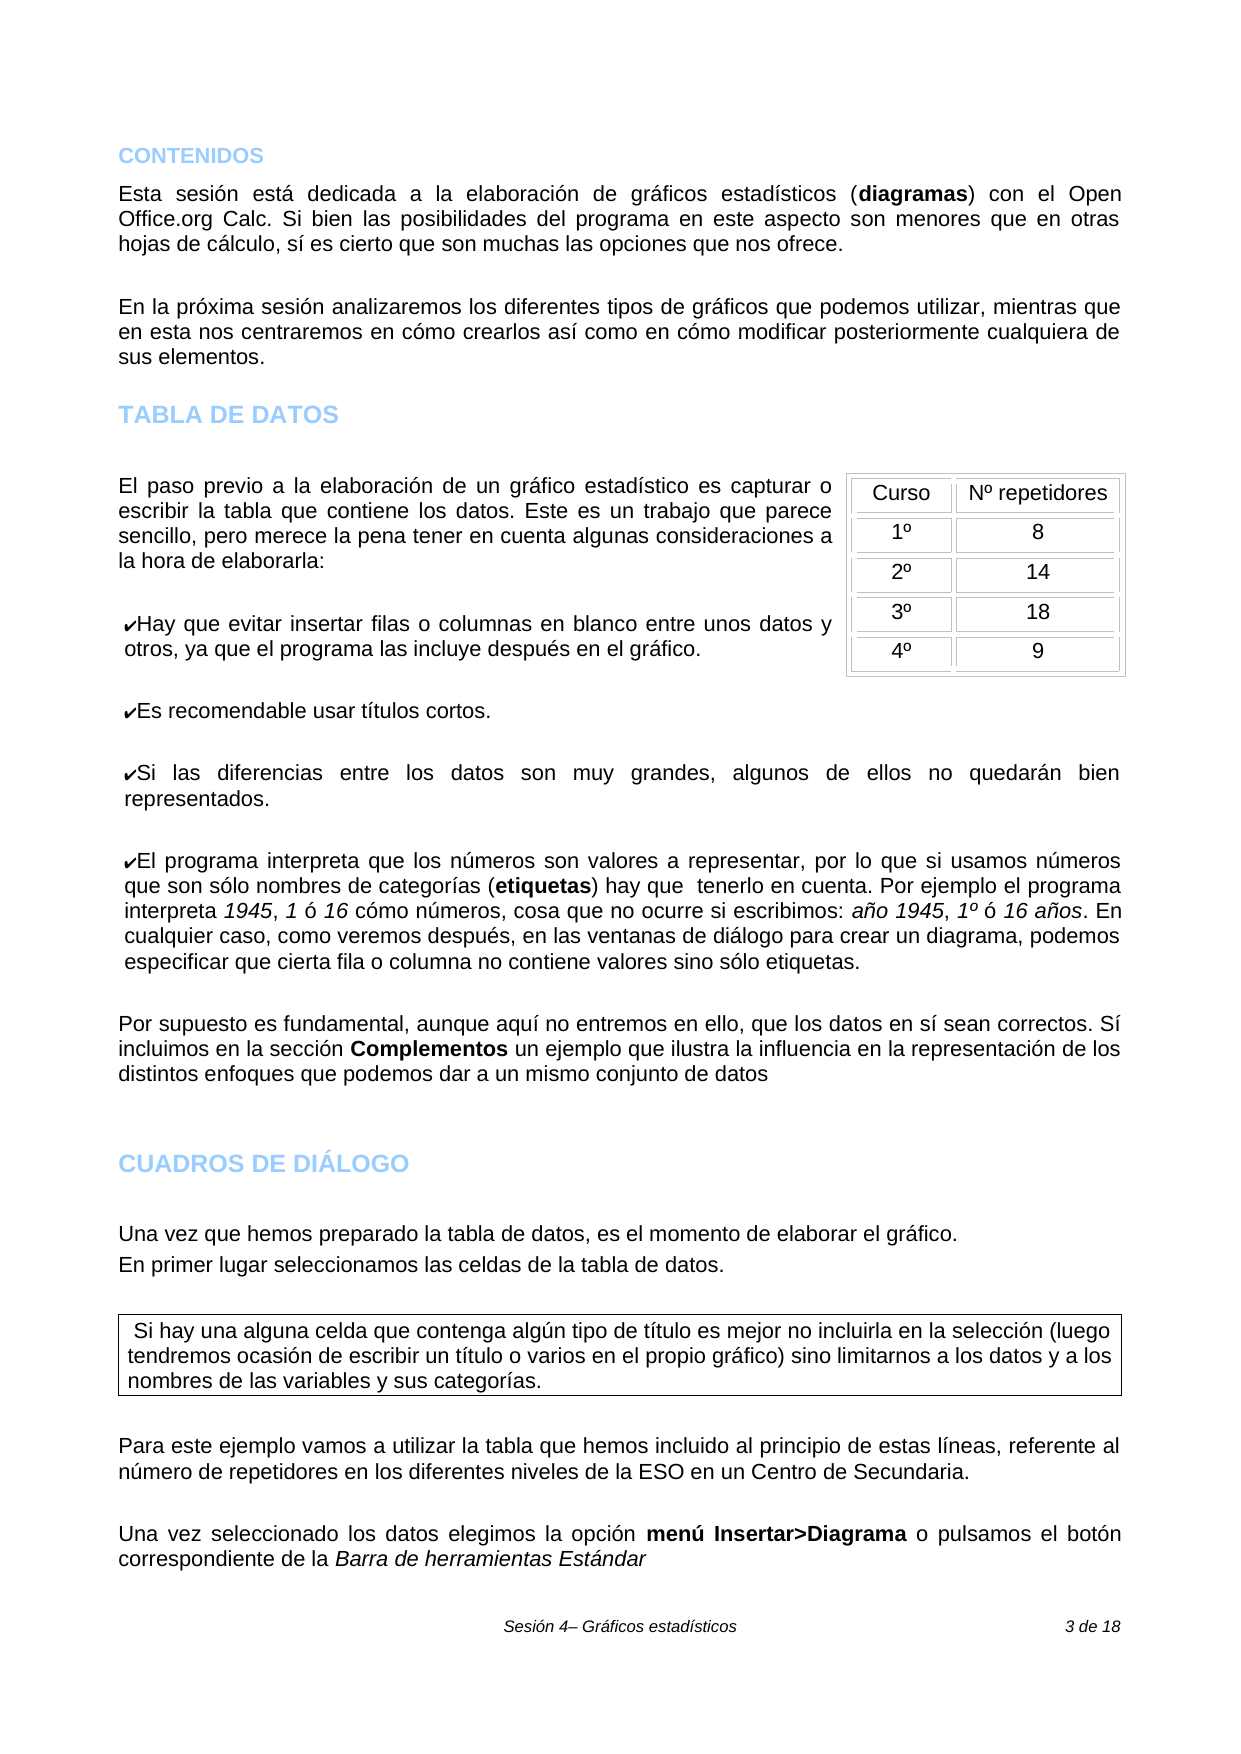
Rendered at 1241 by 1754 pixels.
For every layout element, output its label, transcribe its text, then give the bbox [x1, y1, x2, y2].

text El paso previo a la elaboración de un gráfico estadístico es capturar o escribir la tabla que contiene los datos. Este es un trabajo que parece sencillo, pero merece la pena tener en cuenta algunas consideraciones a la hora de elaborarla: [118, 472, 846, 573]
list El programa interpreta que los números son valores a representar, por lo que si usamos números que son sólo nombres de categorías (etiquetas) hay que tenerlo en cuenta. Por ejemplo el programa interpreta 1945, 1 ó 16 cómo números, cosa que no ocurre si escribimos: año 1945, 1º ó 16 años. En cualquier caso, como veremos después, en las ventanas de diálogo para crear un diagrama, podemos especificar que cierta fila o columna no contiene valores sino sólo etiquetas. [118, 848, 1122, 974]
table_header Nº repetidores [954, 474, 1122, 512]
text Por supuesto es fundamental, aunque aquí no entremos en ello, que los datos en sí sean correctos. Sí incluimos en la sección Complementos un ejemplo que ilustra la influencia en la representación de los distintos enfoques que podemos dar a un mismo conjunto de datos [118, 1011, 1122, 1086]
list Hay que evitar insertar filas o columnas en blanco entre unos datos y otros, ya que el programa las incluye después en el gráfico. [118, 610, 846, 661]
subtitle CONTENIDOS [118, 143, 1122, 168]
list Es recomendable usar títulos cortos. [118, 698, 1122, 723]
table_cell 2º [849, 552, 954, 592]
subtitle TABLA DE DATOS [118, 400, 1122, 429]
text Una vez que hemos preparado la tabla de datos, es el momento de elaborar el gráfico. [118, 1221, 1122, 1246]
table_cell 18 [954, 592, 1122, 631]
text En la próxima sesión analizaremos los diferentes tipos de gráficos que podemos utilizar, mientras que en esta nos centraremos en cómo crearlos así como en cómo modificar posteriormente cualquiera de sus elementos. [118, 293, 1122, 369]
table_cell 8 [954, 512, 1122, 552]
text Una vez seleccionado los datos elegimos la opción menú Insertar>Diagrama o pulsamos el botón correspondiente de la Barra de herramientas Estándar [118, 1521, 1122, 1571]
table_cell 14 [954, 552, 1122, 592]
text Esta sesión está dedicada a la elaboración de gráficos estadísticos (diagramas) con el Open Office.org Calc. Si bien las posibilidades del programa en este aspecto son menores que en otras hojas de cálculo, sí es cierto que son muchas las opciones que nos ofrece. [118, 181, 1122, 256]
text Para este ejemplo vamos a utilizar la tabla que hemos incluido al principio de estas líneas, referente al número de repetidores en los diferentes niveles de la ESO en un Centro de Secundaria. [118, 1433, 1122, 1484]
table_cell 1º [849, 512, 954, 552]
table_cell 4º [849, 631, 954, 671]
table_cell 9 [954, 631, 1122, 671]
text Si hay una alguna celda que contenga algún tipo de título es mejor no incluirla en la selección (luego tendremos ocasión de escribir un título o varios en el propio gráfico) sino limitarnos a los datos y a los nombres de las variables y sus categorías. [119, 1315, 1121, 1395]
list Si las diferencias entre los datos son muy grandes, algunos de ellos no quedarán bien representados. [118, 760, 1122, 811]
text En primer lugar seleccionamos las celdas de la tabla de datos. [118, 1252, 1122, 1277]
table_cell 3º [849, 592, 954, 631]
table_header Curso [849, 474, 954, 512]
subtitle CUADROS DE DIÁLOGO [118, 1148, 1122, 1177]
